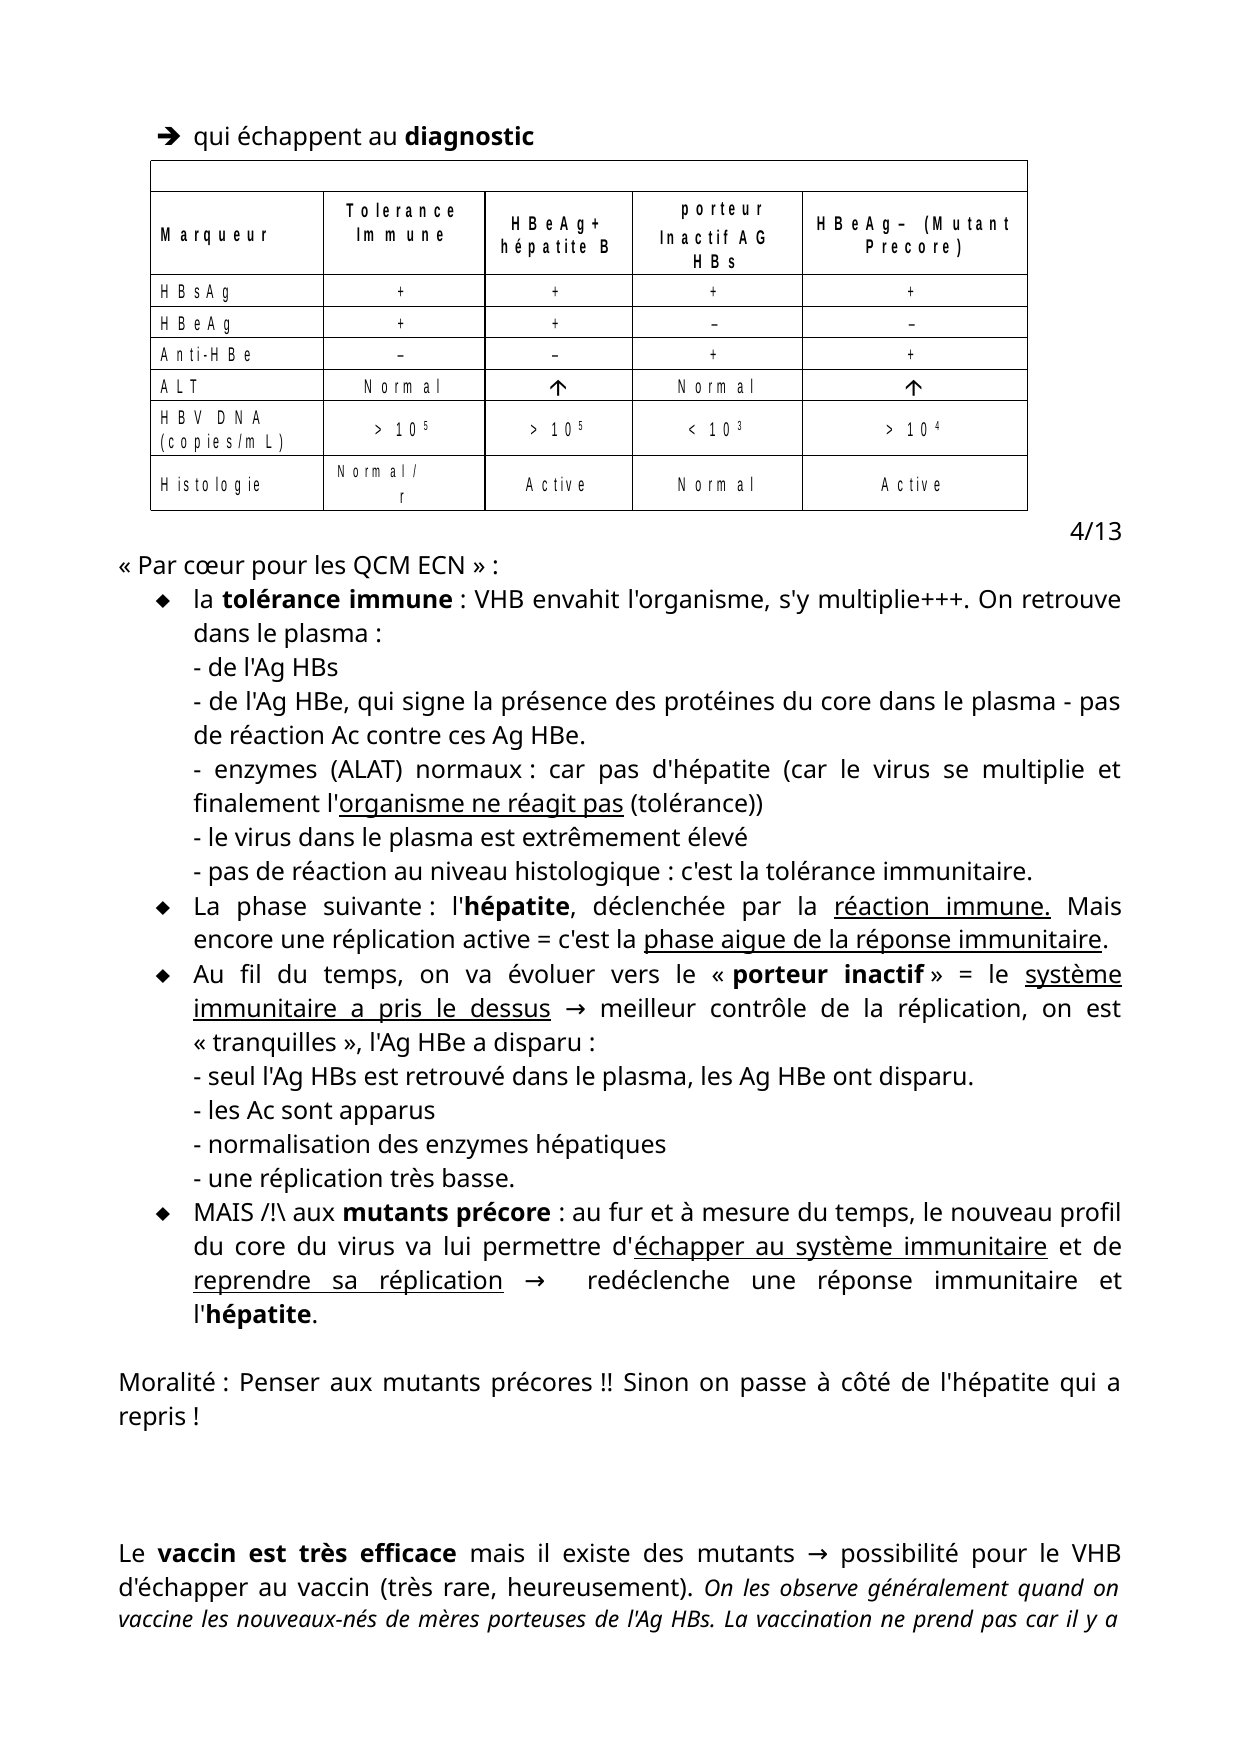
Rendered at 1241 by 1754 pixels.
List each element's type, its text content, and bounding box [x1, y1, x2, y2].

list - les Ac sont apparus [156, 1092, 1122, 1127]
list - normalisation des enzymes hépatiques [156, 1127, 1122, 1161]
list Au fil du temps, on va évoluer vers le « porteur inactif » = le système immunitaire a pris le dessus → meilleur contrôle de la réplication, on est « tranquilles », l'Ag HBe a disparu : [156, 956, 1122, 1058]
list - une réplication très basse. [156, 1161, 1122, 1195]
list - de l'Ag HBs [156, 650, 1122, 684]
list - seul l'Ag HBs est retrouvé dans le plasma, les Ag HBe ont disparu. [156, 1058, 1122, 1092]
text « Par cœur pour les QCM ECN » : [118, 547, 1122, 582]
text Moralité : Penser aux mutants précores !! Sinon on passe à côté de l'hépatite qui a repris ! [118, 1365, 1122, 1433]
list la tolérance immune : VHB envahit l'organisme, s'y multiplie+++. On retrouve dans le plasma : [156, 582, 1122, 650]
list MAIS /!\ aux mutants précore : au fur et à mesure du temps, le nouveau profil du core du virus va lui permettre d'échapper au système immunitaire et de reprendre sa réplication → redéclenche une réponse immunitaire et l'hépatite. [156, 1195, 1122, 1331]
list qui échappent au diagnostic [156, 118, 1122, 152]
list La phase suivante : l'hépatite, déclenchée par la réaction immune. Mais encore une réplication active = c'est la phase aigue de la réponse immunitaire. [156, 888, 1122, 956]
list - de l'Ag HBe, qui signe la présence des protéines du core dans le plasma - pas de réaction Ac contre ces Ag HBe. [156, 684, 1122, 752]
list - enzymes (ALAT) normaux : car pas d'hépatite (car le virus se multiplie et finalement l'organisme ne réagit pas (tolérance)) [156, 752, 1122, 820]
text Le vaccin est très efficace mais il existe des mutants → possibilité pour le VHB d'échapper au vaccin (très rare, heureusement). On les observe généralement quand on vaccine les nouveaux-nés de mères porteuses de l'Ag HBs. La vaccination ne prend pas car il y a [118, 1535, 1122, 1635]
list - le virus dans le plasma est extrêmement élevé [156, 820, 1122, 854]
text 4/13 [118, 152, 1122, 547]
list - pas de réaction au niveau histologique : c'est la tolérance immunitaire. [156, 854, 1122, 888]
